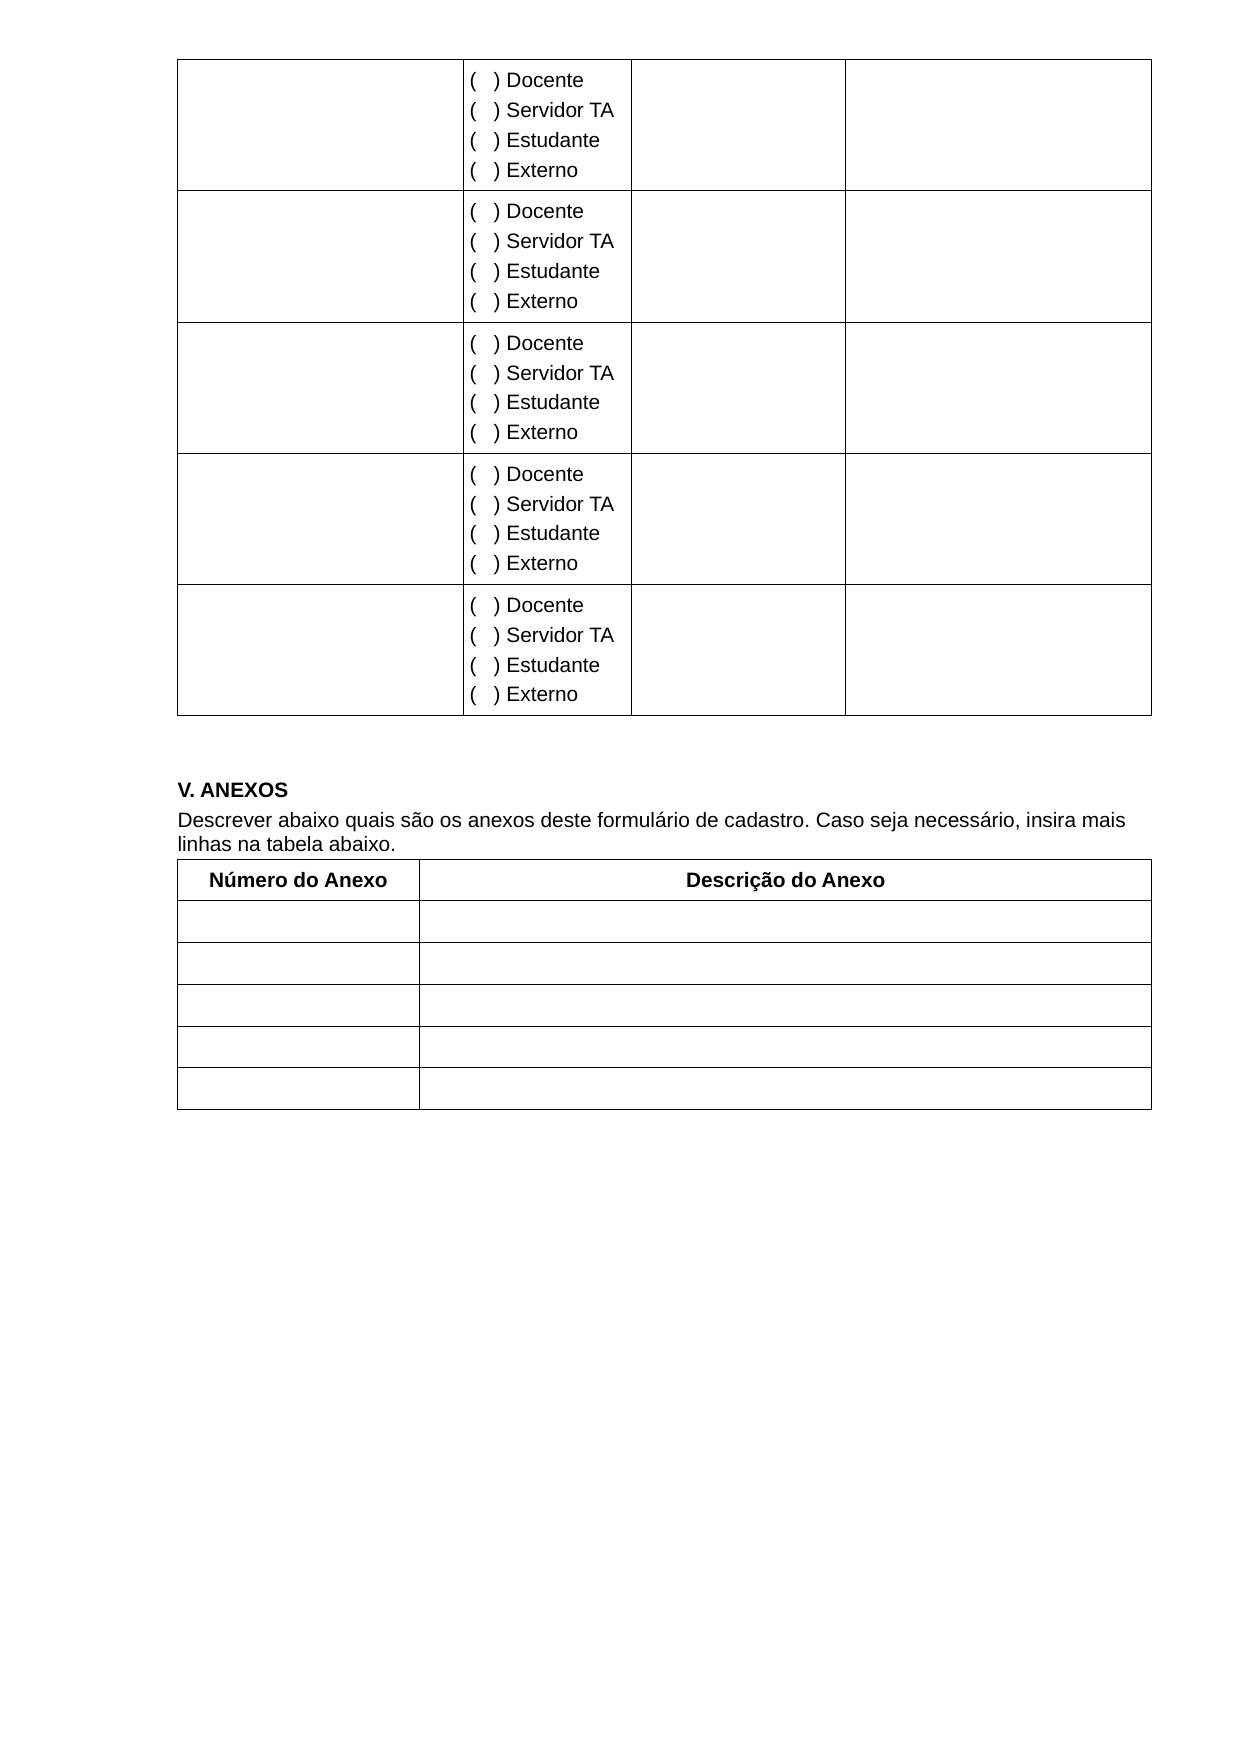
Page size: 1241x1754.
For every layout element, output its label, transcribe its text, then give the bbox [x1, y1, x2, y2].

table_cell [420, 1068, 1151, 1109]
table_cell [178, 943, 419, 984]
table_cell [178, 323, 463, 452]
table_cell [420, 901, 1151, 942]
table_cell ( ) Docente ( ) Servidor TA ( ) Estudante ( ) Externo [464, 585, 631, 715]
table_cell ( ) Docente ( ) Servidor TA ( ) Estudante ( ) Externo [464, 454, 631, 584]
table_cell [178, 901, 419, 942]
table_header Descrição do Anexo [420, 860, 1151, 900]
table_cell ( ) Docente ( ) Servidor TA ( ) Estudante ( ) Externo [464, 60, 631, 190]
table_cell [632, 191, 845, 321]
table_cell [846, 585, 1151, 715]
table_cell [632, 60, 845, 190]
table_cell [846, 323, 1151, 452]
text Descrever abaixo quais são os anexos deste formulário de cadastro. Caso seja necessário, insira mais linhas na tabela abaixo. [177, 808, 1152, 856]
table_cell [178, 1027, 419, 1067]
table_cell [420, 1027, 1151, 1067]
table_cell [846, 191, 1151, 321]
table_cell [178, 1068, 419, 1109]
table_cell ( ) Docente ( ) Servidor TA ( ) Estudante ( ) Externo [464, 191, 631, 321]
table_cell [178, 454, 463, 584]
table_cell [178, 191, 463, 321]
table_header Número do Anexo [178, 860, 419, 900]
table_cell [632, 454, 845, 584]
table_cell [178, 585, 463, 715]
table_cell [420, 943, 1151, 984]
table_cell ( ) Docente ( ) Servidor TA ( ) Estudante ( ) Externo [464, 323, 631, 452]
table_cell [420, 985, 1151, 1026]
text V. ANEXOS [177, 778, 1152, 802]
table_cell [632, 585, 845, 715]
table_cell [178, 60, 463, 190]
table_cell [846, 454, 1151, 584]
table_cell [632, 323, 845, 452]
table_cell [178, 985, 419, 1026]
table_cell [846, 60, 1151, 190]
